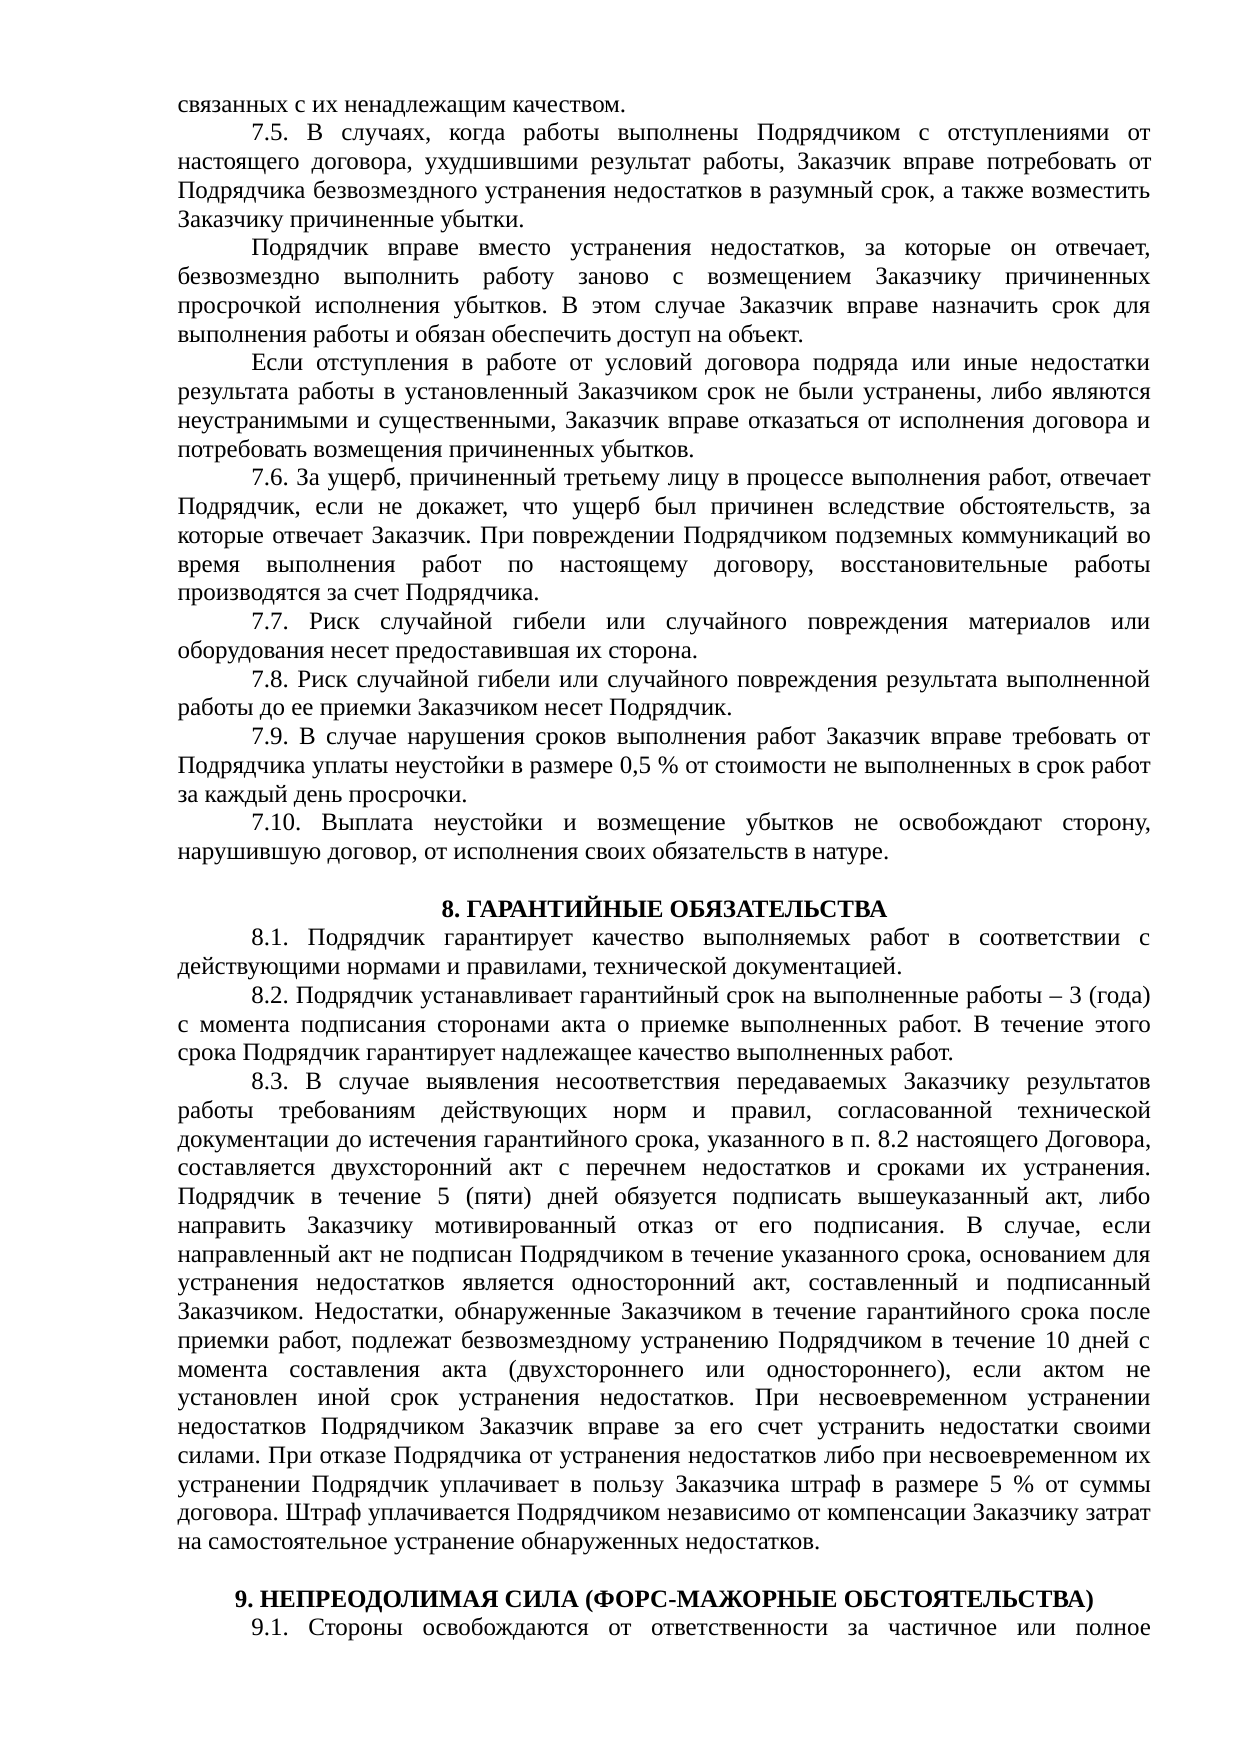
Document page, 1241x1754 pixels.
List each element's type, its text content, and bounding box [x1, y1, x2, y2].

text связанных с их ненадлежащим качеством. [177, 89, 1152, 117]
text 9. НЕПРЕОДОЛИМАЯ СИЛА (ФОРС-МАЖОРНЫЕ ОБСТОЯТЕЛЬСТВА) [177, 1584, 1152, 1612]
text 7.7. Риск случайной гибели или случайного повреждения материалов или оборудования несет предоставившая их сторона. [177, 606, 1152, 664]
text 8.3. В случае выявления несоответствия передаваемых Заказчику результатов работы требованиям действующих норм и правил, согласованной технической документации до истечения гарантийного срока, указанного в п. 8.2 настоящего Договора, составляется двухсторонний акт с перечнем недостатков и сроками их устранения. Подрядчик в течение 5 (пяти) дней обязуется подписать вышеуказанный акт, либо направить Заказчику мотивированный отказ от его подписания. В случае, если направленный акт не подписан Подрядчиком в течение указанного срока, основанием для устранения недостатков является односторонний акт, составленный и подписанный Заказчиком. Недостатки, обнаруженные Заказчиком в течение гарантийного срока после приемки работ, подлежат безвозмездному устранению Подрядчиком в течение 10 дней с момента составления акта (двухстороннего или одностороннего), если актом не установлен иной срок устранения недостатков. При несвоевременном устранении недостатков Подрядчиком Заказчик вправе за его счет устранить недостатки своими силами. При отказе Подрядчика от устранения недостатков либо при несвоевременном их устранении Подрядчик уплачивает в пользу Заказчика штраф в размере 5 % от суммы договора. Штраф уплачивается Подрядчиком независимо от компенсации Заказчику затрат на самостоятельное устранение обнаруженных недостатков. [177, 1066, 1152, 1555]
text 7.6. За ущерб, причиненный третьему лицу в процессе выполнения работ, отвечает Подрядчик, если не докажет, что ущерб был причинен вследствие обстоятельств, за которые отвечает Заказчик. При повреждении Подрядчиком подземных коммуникаций во время выполнения работ по настоящему договору, восстановительные работы производятся за счет Подрядчика. [177, 462, 1152, 606]
text 7.9. В случае нарушения сроков выполнения работ Заказчик вправе требовать от Подрядчика уплаты неустойки в размере 0,5 % от стоимости не выполненных в срок работ за каждый день просрочки. [177, 721, 1152, 807]
text 8.2. Подрядчик устанавливает гарантийный срок на выполненные работы – 3 (года) с момента подписания сторонами акта о приемке выполненных работ. В течение этого срока Подрядчик гарантирует надлежащее качество выполненных работ. [177, 980, 1152, 1066]
text 7.10. Выплата неустойки и возмещение убытков не освобождают сторону, нарушившую договор, от исполнения своих обязательств в натуре. [177, 807, 1152, 865]
text 8. ГАРАНТИЙНЫЕ ОБЯЗАТЕЛЬСТВА [177, 894, 1152, 922]
text 7.5. В случаях, когда работы выполнены Подрядчиком с отступлениями от настоящего договора, ухудшившими результат работы, Заказчик вправе потребовать от Подрядчика безвозмездного устранения недостатков в разумный срок, а также возместить Заказчику причиненные убытки. [177, 117, 1152, 232]
text 7.8. Риск случайной гибели или случайного повреждения результата выполненной работы до ее приемки Заказчиком несет Подрядчик. [177, 664, 1152, 721]
text Если отступления в работе от условий договора подряда или иные недостатки результата работы в установленный Заказчиком срок не были устранены, либо являются неустранимыми и существенными, Заказчик вправе отказаться от исполнения договора и потребовать возмещения причиненных убытков. [177, 347, 1152, 462]
text 8.1. Подрядчик гарантирует качество выполняемых работ в соответствии с действующими нормами и правилами, технической документацией. [177, 922, 1152, 980]
text 9.1. Стороны освобождаются от ответственности за частичное или полное [177, 1612, 1152, 1641]
text Подрядчик вправе вместо устранения недостатков, за которые он отвечает, безвозмездно выполнить работу заново с возмещением Заказчику причиненных просрочкой исполнения убытков. В этом случае Заказчик вправе назначить срок для выполнения работы и обязан обеспечить доступ на объект. [177, 232, 1152, 347]
